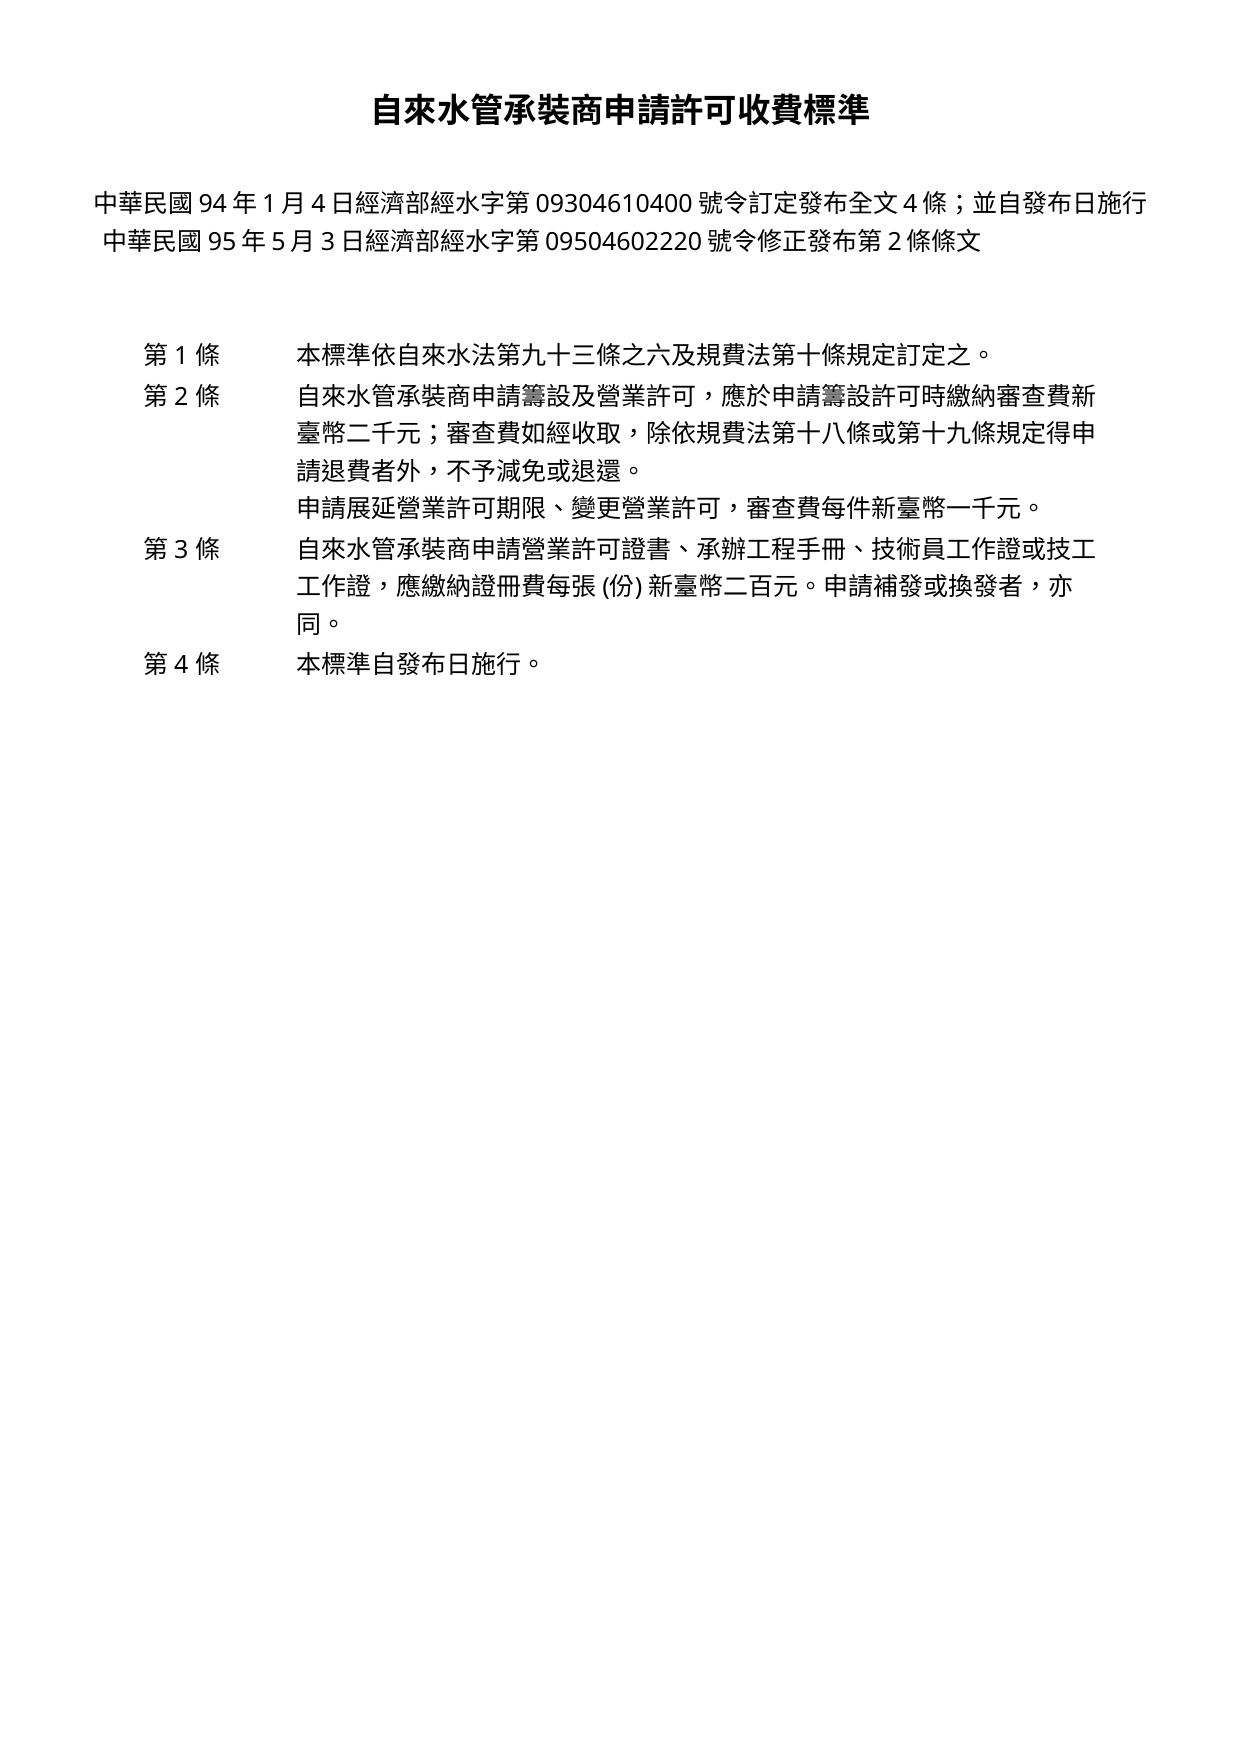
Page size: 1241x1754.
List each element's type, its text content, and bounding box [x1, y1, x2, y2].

table_cell 第 4 條 [142, 643, 257, 683]
table_header 第 1 條 [142, 333, 257, 374]
table_cell [257, 374, 295, 527]
table_cell 本標準自發布日施行。 [295, 643, 1098, 683]
table_header [257, 333, 295, 374]
text 中華民國95年5月3日經濟部經水字第09504602220號令修正發布第2條條文 [103, 221, 1181, 258]
text 中華民國94年1月4日經濟部經水字第09304610400號令訂定發布全文4條；並自發布日施行 [59, 183, 1181, 221]
table_header 本標準依自來水法第九十三條之六及規費法第十條規定訂定之。 [295, 333, 1098, 374]
table_cell 第 3 條 [142, 527, 257, 643]
table_cell 第 2 條 [142, 374, 257, 527]
text 自來水管承裝商申請許可收費標準 [59, 71, 1181, 146]
table_cell 自來水管承裝商申請籌設及營業許可，應於申請籌設許可時繳納審查費新 臺幣二千元；審查費如經收取，除依規費法第十八條或第十九條規定得申 請退費者外，不予減免或退還。 申請展延營業許可期限、變更營業許可，審查費每件新臺幣一千元。 [295, 374, 1098, 527]
table_cell 自來水管承裝商申請營業許可證書、承辦工程手冊、技術員工作證或技工 工作證，應繳納證冊費每張 (份) 新臺幣二百元。申請補發或換發者，亦 同。 [295, 527, 1098, 643]
table_cell [257, 643, 295, 683]
table_cell [257, 527, 295, 643]
